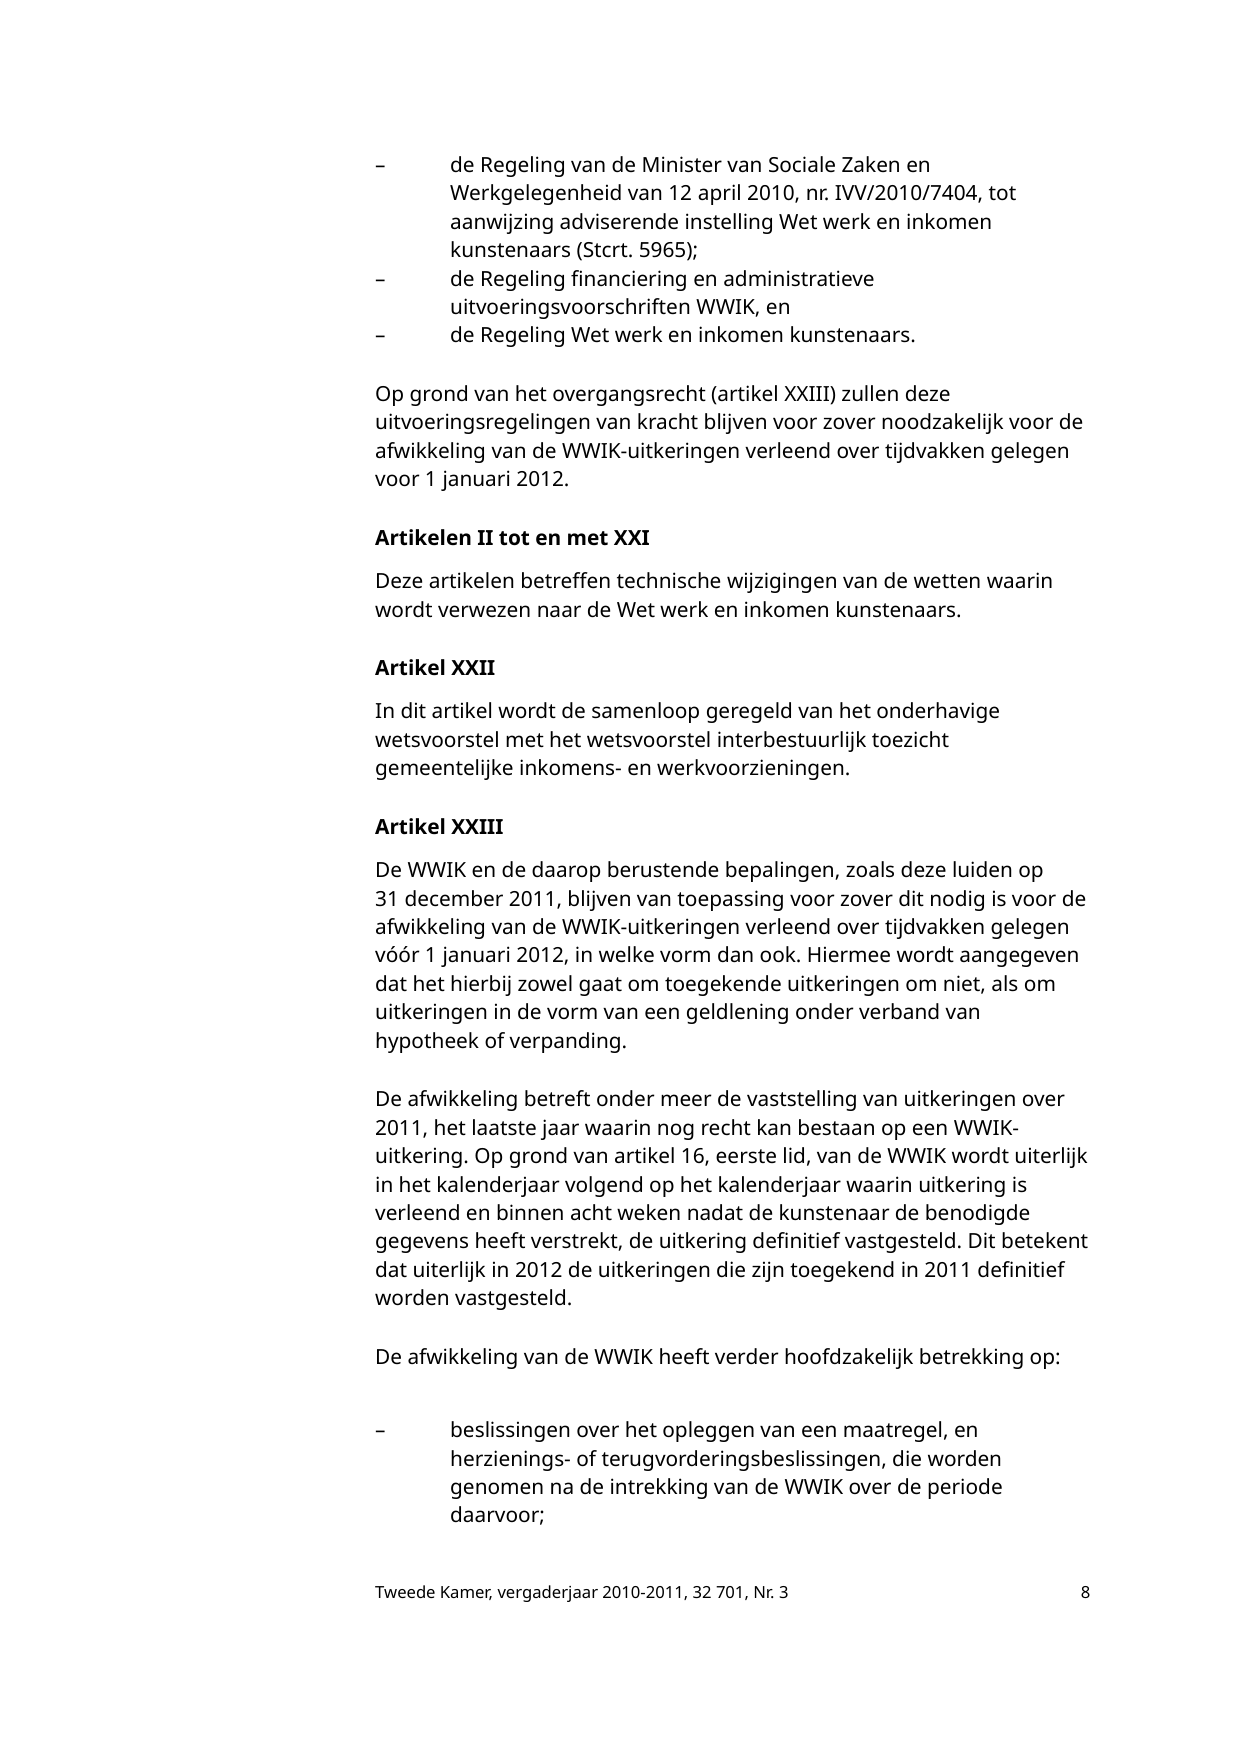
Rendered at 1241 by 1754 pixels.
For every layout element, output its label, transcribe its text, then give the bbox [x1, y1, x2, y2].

text Deze artikelen betreffen technische wijzigingen van de wetten waarin wordt verwezen naar de Wet werk en inkomen kunstenaars. [375, 595, 1090, 652]
text Artikel XXIII [375, 840, 1090, 869]
text De afwikkeling betreft onder meer de vaststelling van uitkeringen over 2011, het laatste jaar waarin nog recht kan bestaan op een WWIK-uitkering. Op grond van artikel 16, eerste lid, van de WWIK wordt uiterlijk in het kalenderjaar volgend op het kalenderjaar waarin uitkering is verleend en binnen acht weken nadat de kunstenaar de benodigde gegevens heeft verstrekt, de uitkering definitief vastgesteld. Dit betekent dat uiterlijk in 2012 de uitkeringen die zijn toegekend in 2011 definitief worden vastgesteld. [375, 1113, 1090, 1340]
list de Regeling Wet werk en inkomen kunstenaars. [375, 349, 1090, 377]
text Artikel XXII [375, 682, 1090, 710]
text De WWIK en de daarop berustende bepalingen, zoals deze luiden op 31 december 2011, blijven van toepassing voor zover dit nodig is voor de afwikkeling van de WWIK-uitkeringen verleend over tijdvakken gelegen vóór 1 januari 2012, in welke vorm dan ook. Hiermee wordt aangegeven dat het hierbij zowel gaat om toegekende uitkeringen om niet, als om uitkeringen in de vorm van een geldlening onder verband van hypotheek of verpanding. [375, 884, 1090, 1083]
text De afwikkeling van de WWIK heeft verder hoofdzakelijk betrekking op: [375, 1370, 1090, 1399]
list de Regeling financiering en administratieve uitvoeringsvoorschriften WWIK, en [375, 292, 1090, 349]
list de Regeling van de Minister van Sociale Zaken en Werkgelegenheid van 12 april 2010, nr. IVV/2010/7404, tot aanwijzing adviserende instelling Wet werk en inkomen kunstenaars (Stcrt. 5965); [375, 178, 1090, 292]
list beslissingen over het opleggen van een maatregel, en herzienings- of terugvorderingsbeslissingen, die worden genomen na de intrekking van de WWIK over de periode daarvoor; [375, 1444, 1090, 1529]
text Artikelen II tot en met XXI [375, 551, 1090, 580]
text In dit artikel wordt de samenloop geregeld van het onderhavige wetsvoorstel met het wetsvoorstel interbestuurlijk toezicht gemeentelijke inkomens- en werkvoorzieningen. [375, 725, 1090, 810]
list het Uitvoeringsbesluit WWIK; [375, 150, 1090, 178]
text Op grond van het overgangsrecht (artikel XXIII) zullen deze uitvoeringsregelingen van kracht blijven voor zover noodzakelijk voor de afwikkeling van de WWIK-uitkeringen verleend over tijdvakken gelegen voor 1 januari 2012. [375, 407, 1090, 521]
